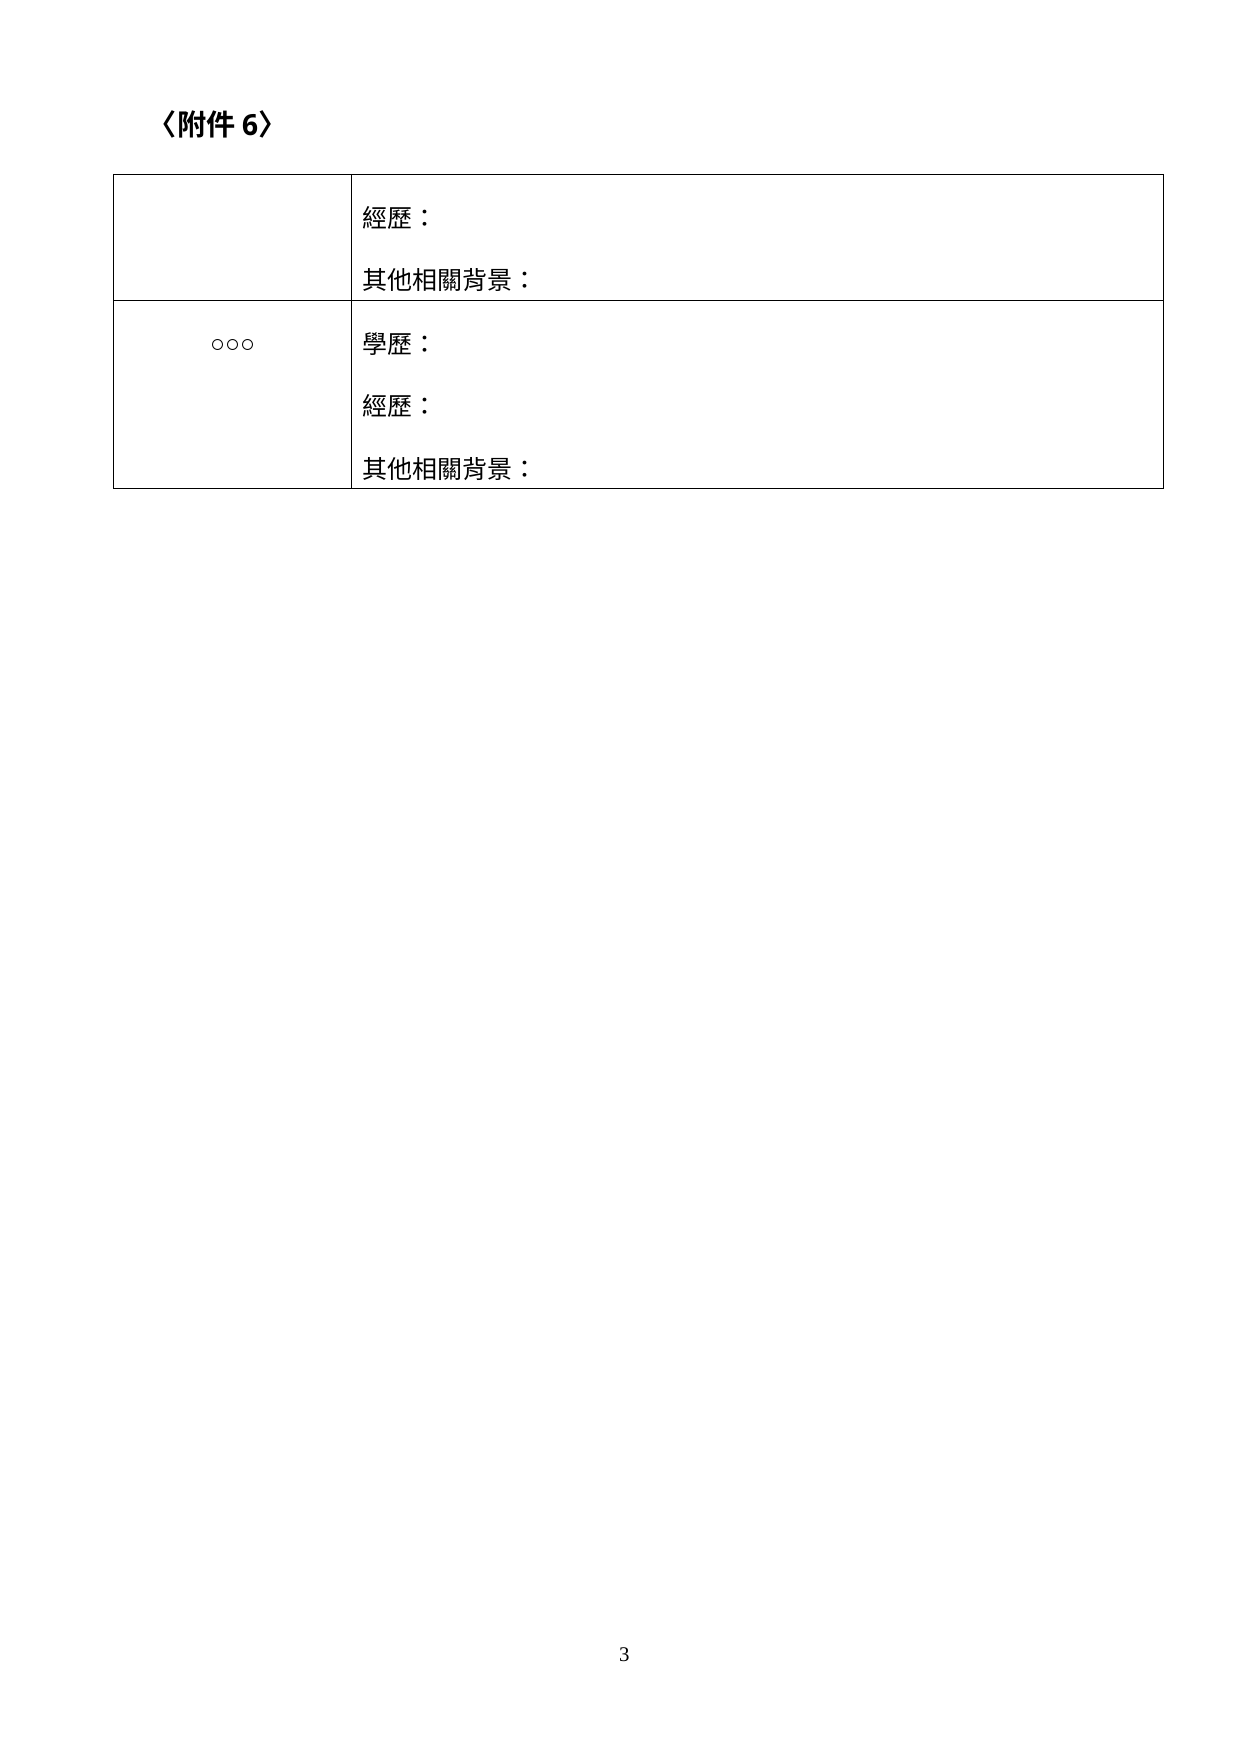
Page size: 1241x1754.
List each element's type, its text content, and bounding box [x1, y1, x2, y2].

table_cell ○○○ [114, 301, 351, 488]
table_cell [114, 175, 351, 300]
table_cell 經歷： 其他相關背景： [352, 175, 1163, 300]
table_cell 學歷： 經歷： 其他相關背景： [352, 301, 1163, 488]
